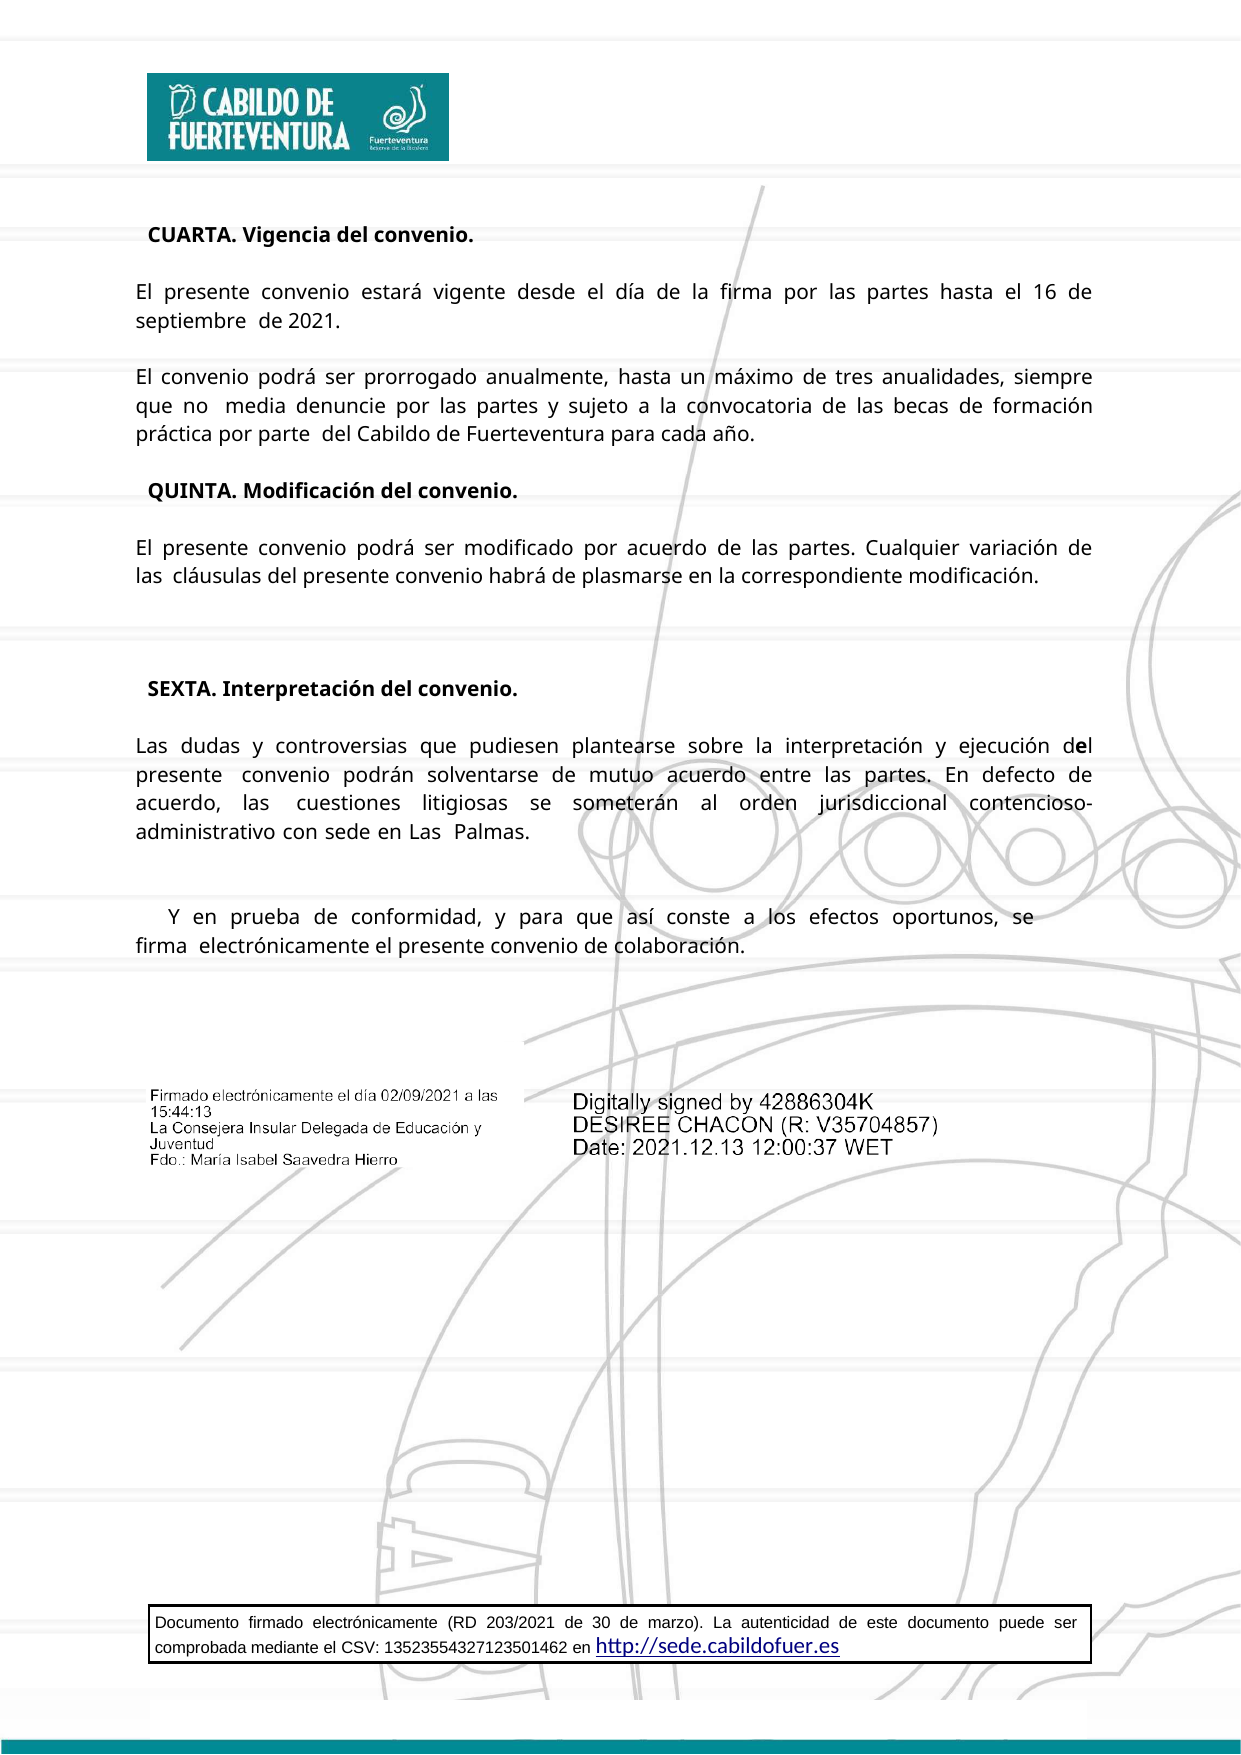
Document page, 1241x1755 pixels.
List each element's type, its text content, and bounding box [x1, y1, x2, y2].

picture [0, 34, 1241, 1754]
text Documento firmado electrónicamente (RD 203/2021 de 30 de marzo). La autenticidad de este documento puede ser comprobada mediante el CSV: 13523554327123501462 en http://sede.cabildofuer.es [154, 1612, 1083, 1659]
